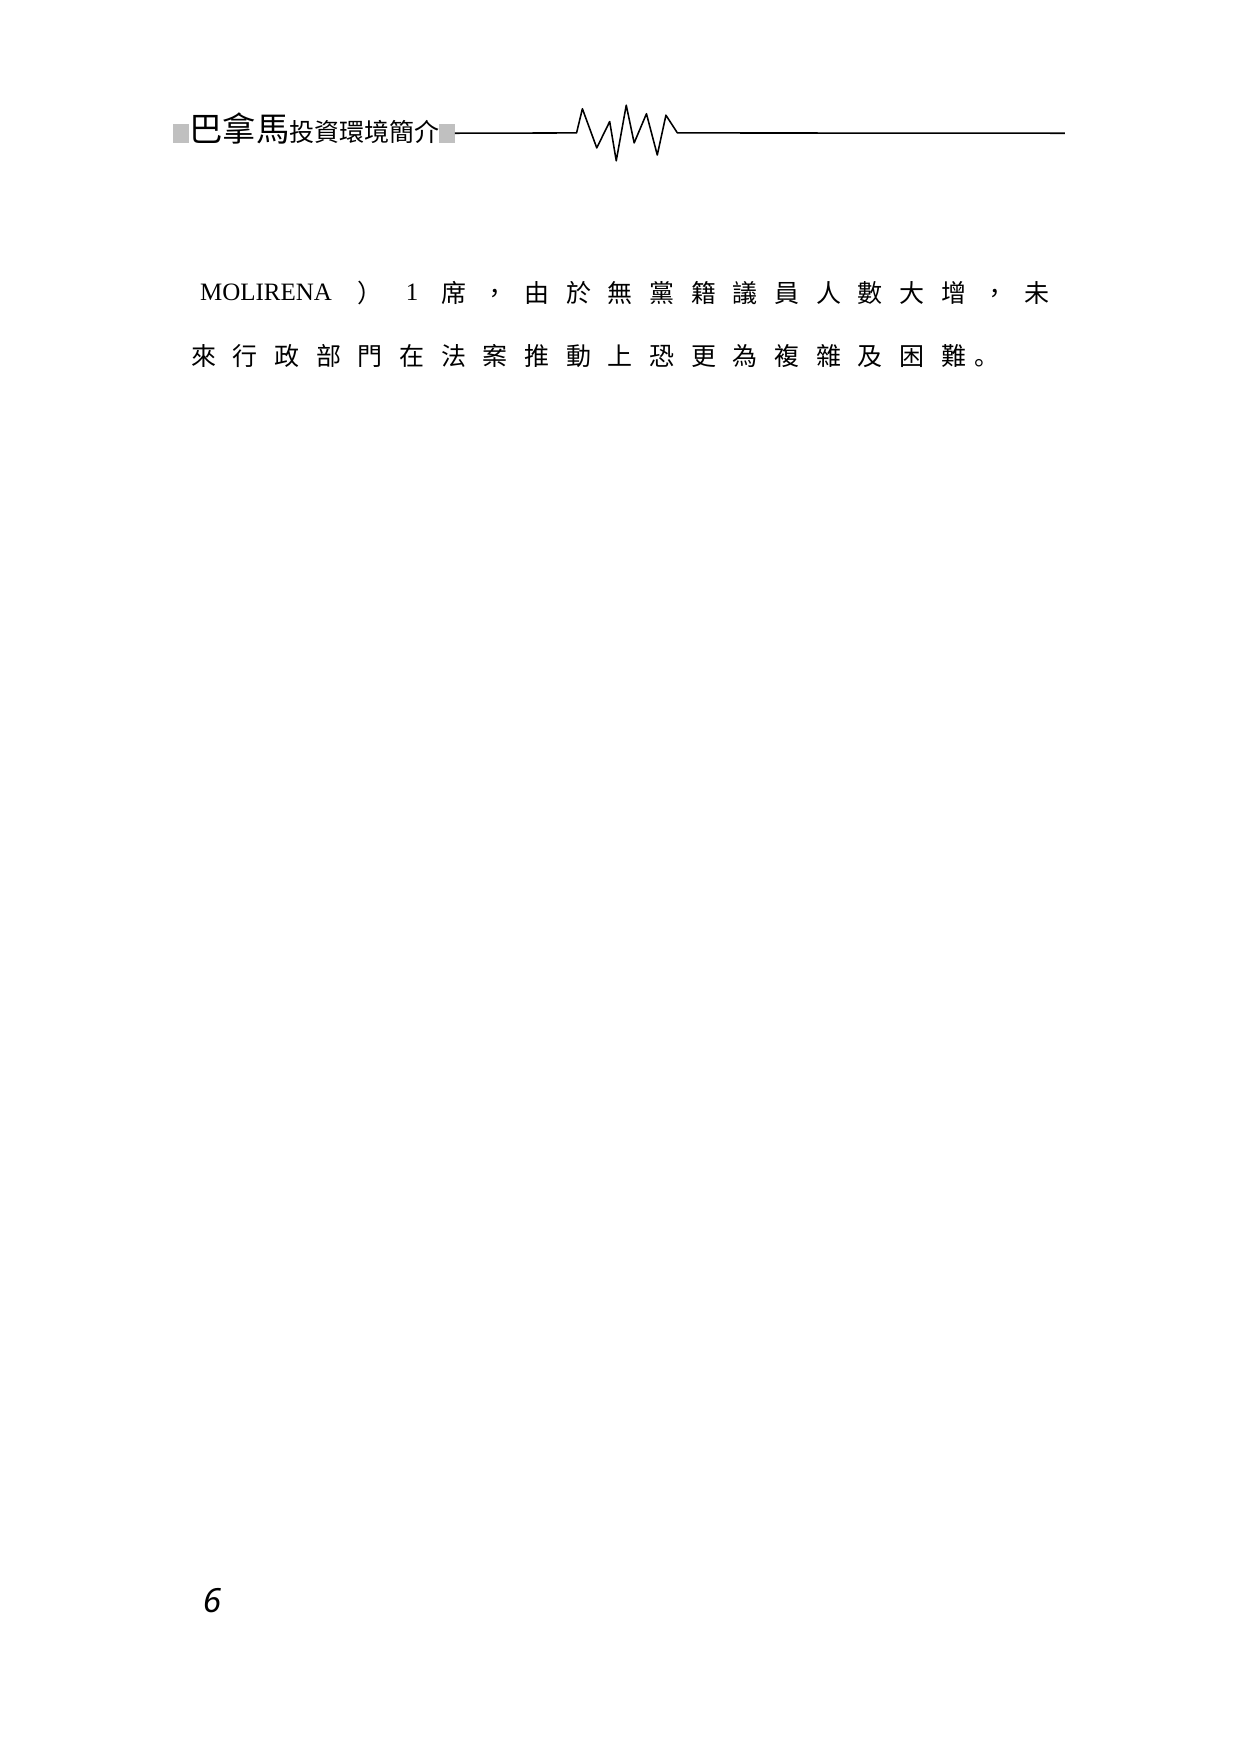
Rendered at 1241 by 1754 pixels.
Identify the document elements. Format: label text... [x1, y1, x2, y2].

text MOLIRENA）1席，由於無黨籍議員人數大增，未來行政部門在法案推動上恐更為複雜及困難。 [183, 250, 1058, 375]
